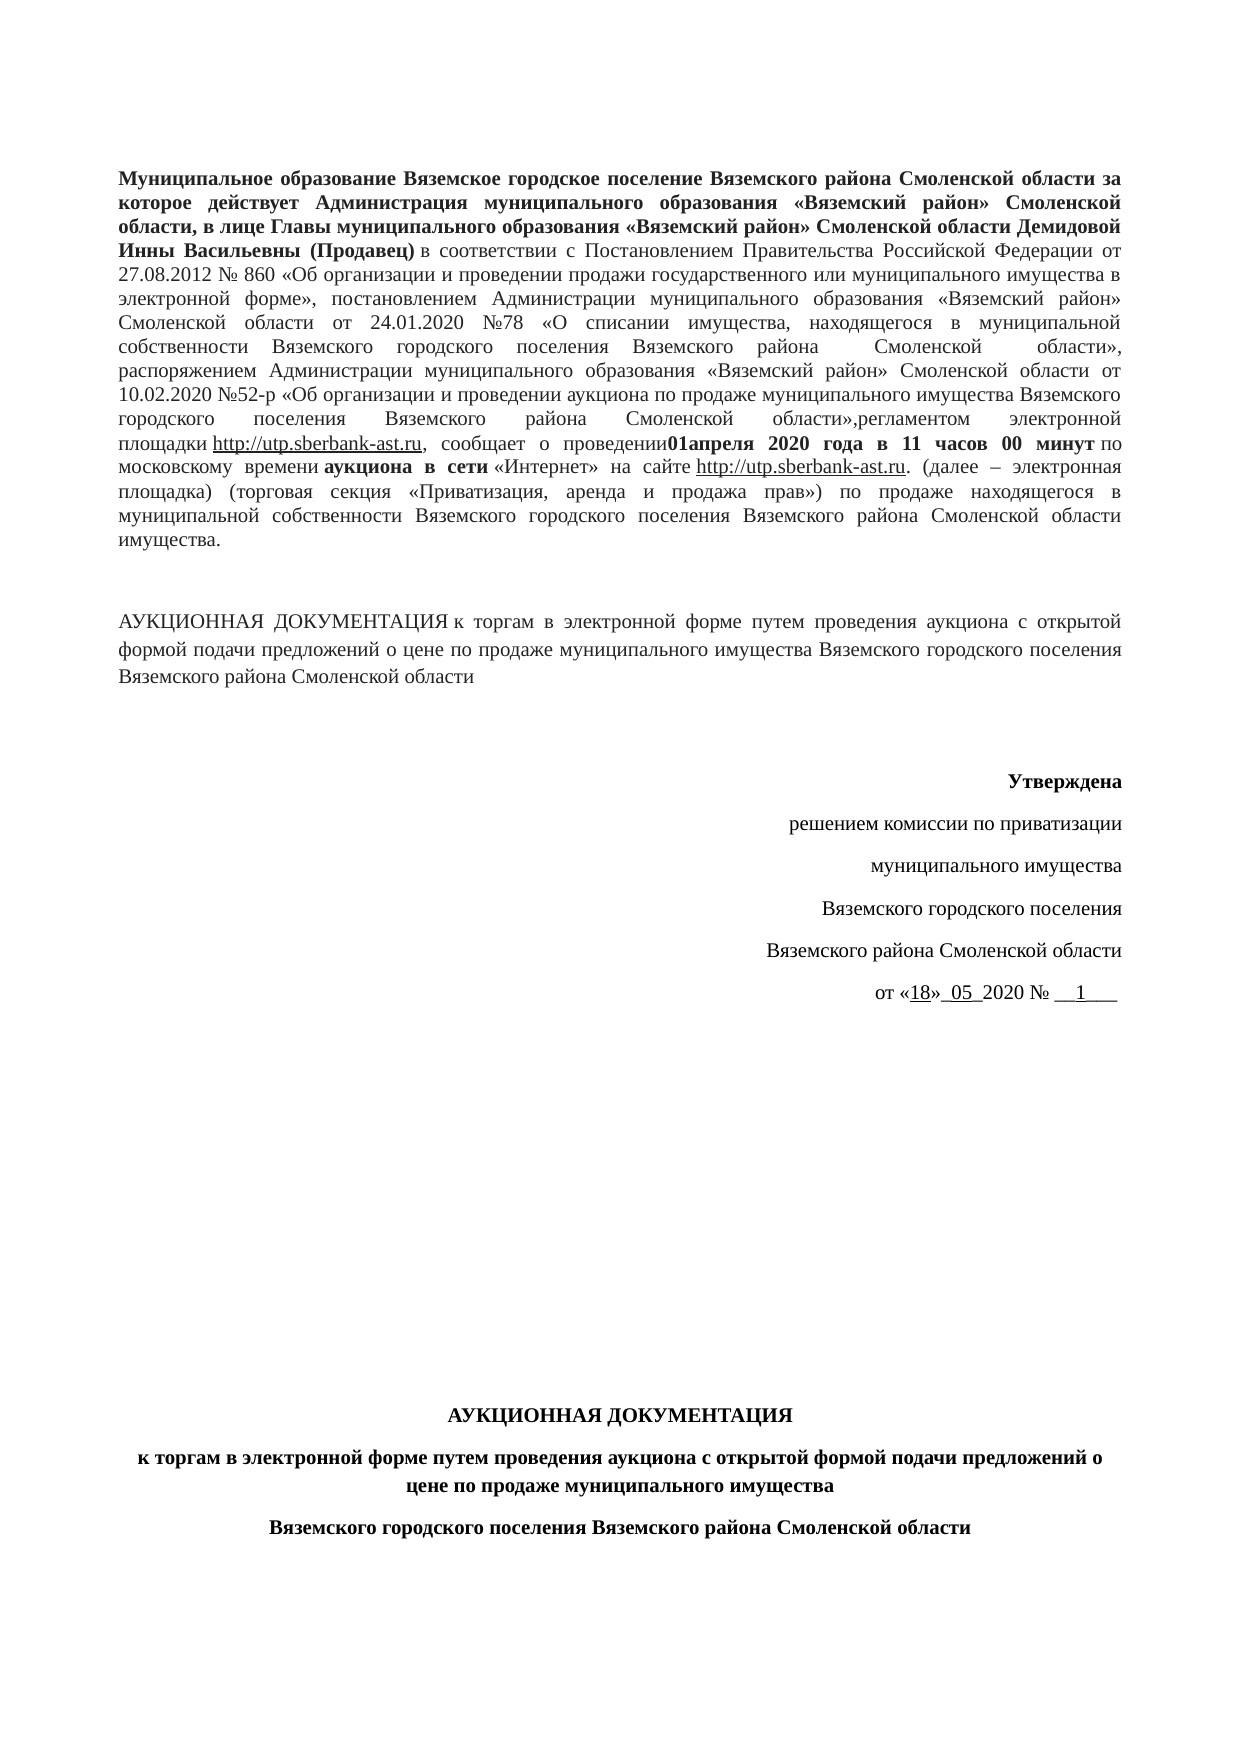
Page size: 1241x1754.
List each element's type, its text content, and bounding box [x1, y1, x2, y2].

table_cell АУКЦИОННАЯ ДОКУМЕНТАЦИЯ к торгам в электронной форме путем проведения аукциона с открытой формой подачи предложений о цене по продаже муниципального имущества Вяземского городского поселения Вяземского района Смоленской области Утверждена решением комиссии по приватизации муниципального имущества Вяземского городского поселения Вяземского района Смоленской области от «18»_05_2020 № __1___ АУКЦИОННАЯ ДОКУМЕНТАЦИЯ к торгам в электронной форме путем проведения аукциона с открытой формой подачи предложений о цене по продаже муниципального имущества Вяземского городского поселения Вяземского района Смоленской области [118, 609, 1122, 1604]
table_header Муниципальное образование Вяземское городское поселение Вяземского района Смоленской области за которое действует Администрация муниципального образования «Вяземский район» Смоленской области, в лице Главы муниципального образования «Вяземский район» Смоленской области Демидовой Инны Васильевны (Продавец) в соответствии с Постановлением Правительства Российской Федерации от 27.08.2012 № 860 «Об организации и проведении продажи государственного или муниципального имущества в электронной форме», постановлением Администрации муниципального образования «Вяземский район» Смоленской области от 24.01.2020 №78 «О списании имущества, находящегося в муниципальной собственности Вяземского городского поселения Вяземского района Смоленской области», распоряжением Администрации муниципального образования «Вяземский район» Смоленской области от 10.02.2020 №52-р «Об организации и проведении аукциона по продаже муниципального имущества Вяземского городского поселения Вяземского района Смоленской области»,регламентом электронной площадки http://utp.sberbank-ast.ru, сообщает о проведении01апреля 2020 года в 11 часов 00 минут по московскому времени аукциона в сети «Интернет» на сайте http://utp.sberbank-ast.ru. (далее – электронная площадка) (торговая секция «Приватизация, аренда и продажа прав») по продаже находящегося в муниципальной собственности Вяземского городского поселения Вяземского района Смоленской области имущества. [118, 166, 1122, 580]
table_cell [118, 580, 1122, 609]
